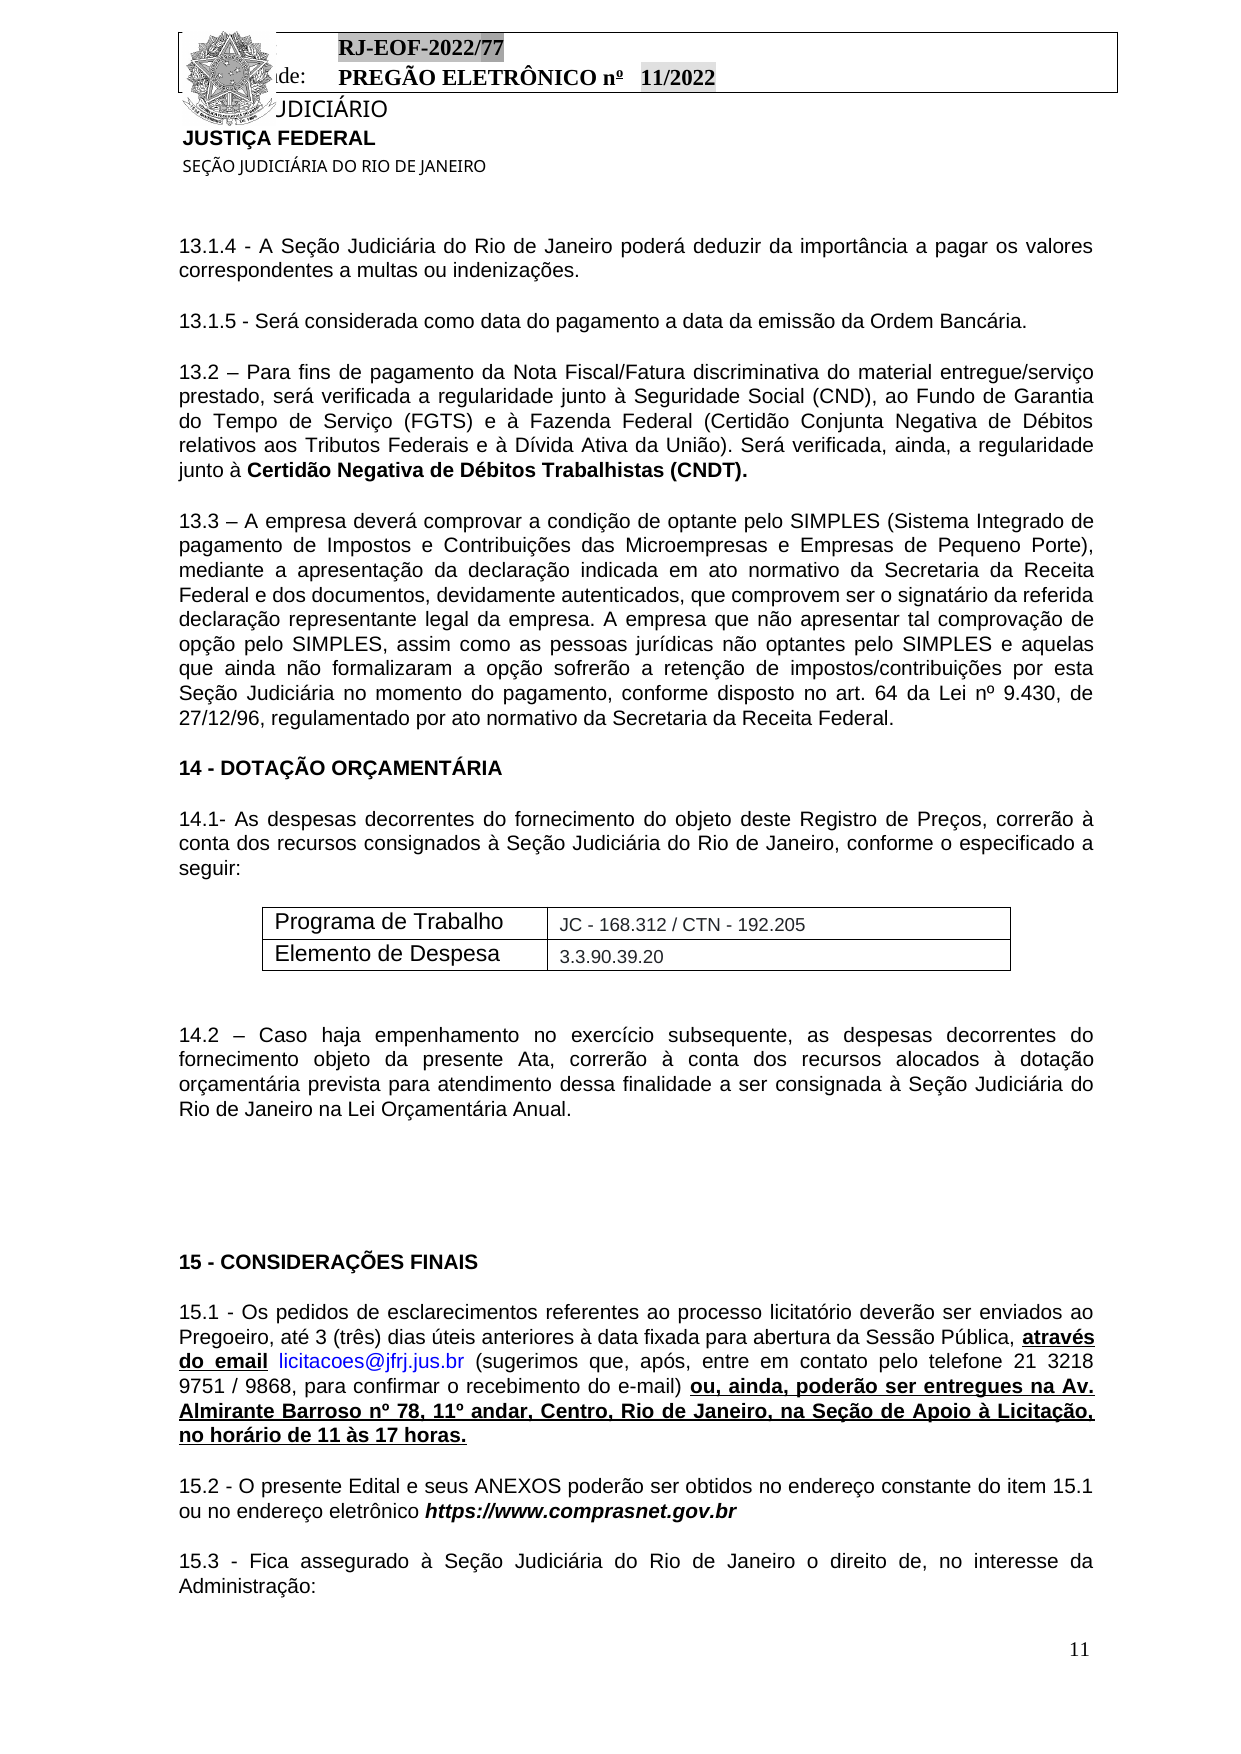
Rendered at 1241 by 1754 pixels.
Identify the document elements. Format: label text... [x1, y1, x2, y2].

text 15.1 - Os pedidos de esclarecimentos referentes ao processo licitatório deverão ser enviados ao Pregoeiro, até 3 (três) dias úteis anteriores à data fixada para abertura da Sessão Pública, através do email licitacoes@jfrj.jus.br (sugerimos que, após, entre em contato pelo telefone 21 3218 9751 / 9868, para confirmar o recebimento do e-mail) ou, ainda, poderão ser entregues na Av. Almirante Barroso nº 78, 11º andar, Centro, Rio de Janeiro, na Seção de Apoio à Licitação, [178, 1300, 1095, 1419]
text 15.2 - O presente Edital e seus ANEXOS poderão ser obtidos no endereço constante do item 15.1 ou no endereço eletrônico https://www.comprasnet.gov.br [178, 1474, 1095, 1522]
text 13.1.4 - A Seção Judiciária do Rio de Janeiro poderá deduzir da importância a pagar os valores correspondentes a multas ou indenizações. [178, 233, 1095, 282]
text 14.2 – Caso haja empenhamento no exercício subsequente, as despesas decorrentes do fornecimento objeto da presente Ata, correrão à conta dos recursos alocados à dotação orçamentária prevista para atendimento dessa finalidade a ser consignada à Seção Judiciária do Rio de Janeiro na Lei Orçamentária Anual. [178, 1023, 1095, 1120]
text 14.1- As despesas decorrentes do fornecimento do objeto deste Registro de Preços, correrão à conta dos recursos consignados à Seção Judiciária do Rio de Janeiro, conforme o especificado a seguir: [178, 807, 1095, 880]
text no horário de 11 às 17 horas. [178, 1420, 1095, 1447]
table_header Programa de Trabalho [263, 908, 547, 938]
subtitle 14 - DOTAÇÃO ORÇAMENTÁRIA [178, 756, 1095, 780]
table_header JC - 168.312 / CTN - 192.205 [548, 908, 1010, 938]
text 13.3 – A empresa deverá comprovar a condição de optante pelo SIMPLES (Sistema Integrado de pagamento de Impostos e Contribuições das Microempresas e Empresas de Pequeno Porte), mediante a apresentação da declaração indicada em ato normativo da Secretaria da Receita Federal e dos documentos, devidamente autenticados, que comprovem ser o signatário da referida declaração representante legal da empresa. A empresa que não apresentar tal comprovação de opção pelo SIMPLES, assim como as pessoas jurídicas não optantes pelo SIMPLES e aquelas que ainda não formalizaram a opção sofrerão a retenção de impostos/contribuições por esta Seção Judiciária no momento do pagamento, conforme disposto no art. 64 da Lei nº 9.430, de 27/12/96, regulamentado por ato normativo da Secretaria da Receita Federal. [178, 509, 1095, 729]
table_cell Elemento de Despesa [263, 940, 547, 970]
subtitle 15 - CONSIDERAÇÕES FINAIS [178, 1249, 1095, 1273]
text 13.2 – Para fins de pagamento da Nota Fiscal/Fatura discriminativa do material entregue/serviço prestado, será verificada a regularidade junto à Seguridade Social (CND), ao Fundo de Garantia do Tempo de Serviço (FGTS) e à Fazenda Federal (Certidão Conjunta Negativa de Débitos relativos aos Tributos Federais e à Dívida Ativa da União). Será verificada, ainda, a regularidade junto à Certidão Negativa de Débitos Trabalhistas (CNDT). [178, 359, 1095, 482]
table_cell 3.3.90.39.20 [548, 940, 1010, 970]
text 13.1.5 - Será considerada como data do pagamento a data da emissão da Ordem Bancária. [178, 309, 1095, 333]
text 15.3 - Fica assegurado à Seção Judiciária do Rio de Janeiro o direito de, no interesse da Administração: [178, 1549, 1095, 1598]
